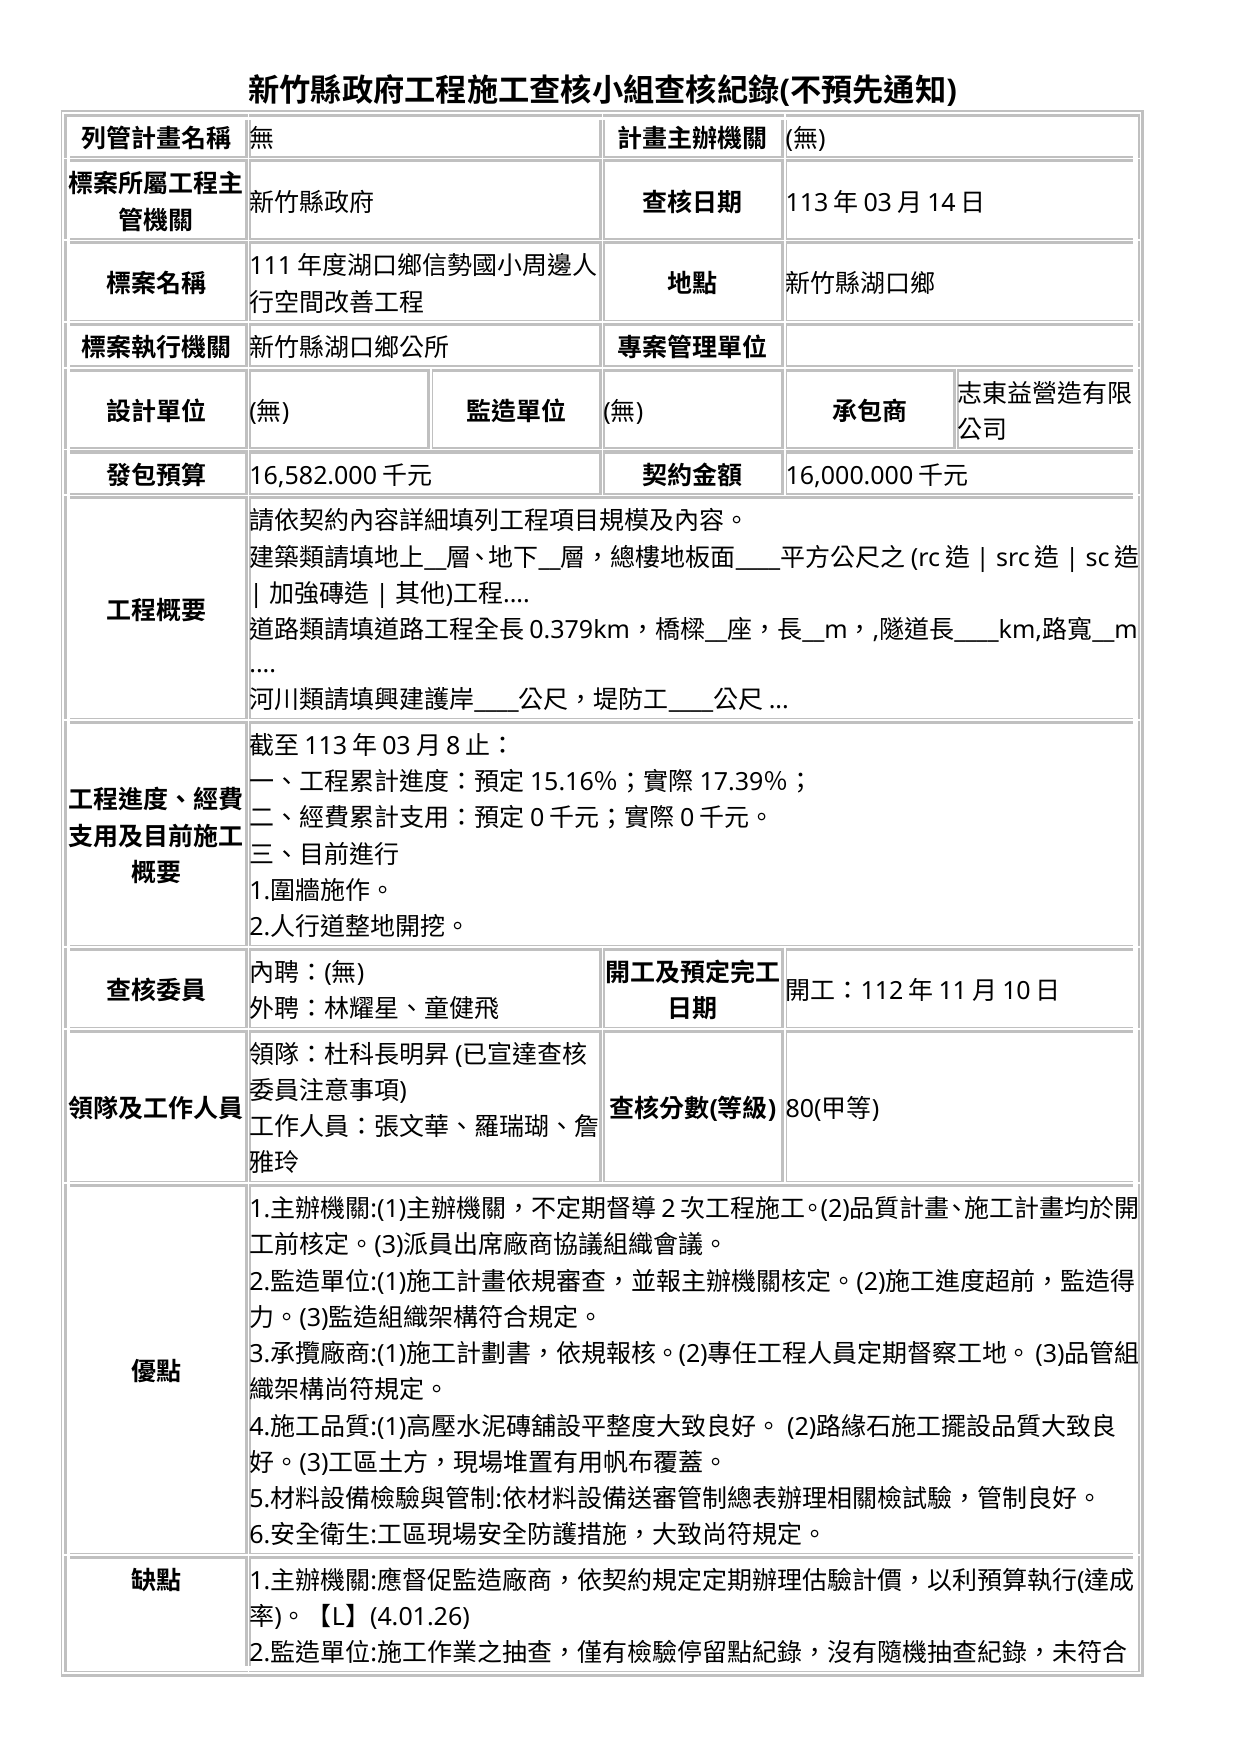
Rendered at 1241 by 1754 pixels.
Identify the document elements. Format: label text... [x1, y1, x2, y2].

table_cell 工程進度、經費支用及目前施工概要 [64, 718, 248, 944]
table_cell 標案所屬工程主管機關 [64, 156, 248, 238]
table_cell 內聘：(無) 外聘：林耀星、童健飛 [251, 951, 599, 1026]
table_cell (無) [605, 372, 781, 447]
table_cell 查核分數(等級) [605, 1033, 781, 1181]
table_cell 新竹縣湖口鄉 [784, 238, 1141, 320]
table_cell 80(甲等) [784, 1026, 1141, 1181]
table_cell 領隊：杜科長明昇 (已宣達查核委員注意事項) 工作人員：張文華、羅瑞瑚、詹雅玲 [251, 1033, 599, 1181]
table_cell (無) [251, 372, 427, 447]
table_cell 請依契約內容詳細填列工程項目規模及內容。 建築類請填地上__層、地下__層，總樓地板面____平方公尺之 (rc造 | src造 | sc造 | 加強磚造 | 其他)工程.... 道路類請填道路工程全長0.379km，橋樑__座，長__m，,隧道長____km,路寬__m .... 河川類請填興建護岸____公尺，堤防工____公尺 ... [248, 493, 1141, 718]
table_cell [784, 320, 1141, 365]
table_cell 查核委員 [64, 945, 248, 1026]
text 新竹縣政府工程施工查核小組查核紀錄(不預先通知) [71, 65, 1134, 110]
table_cell 16,000.000千元 [784, 447, 1141, 493]
table_cell 志東益營造有限公司 [956, 365, 1141, 447]
table_cell 承包商 [787, 372, 953, 447]
table_cell 開工：112年11月10日 [784, 945, 1141, 1026]
table_cell 1.主辦機關:應督促監造廠商，依契約規定定期辦理估驗計價，以利預算執行(達成率)。【L】(4.01.26) 2.監造單位:施工作業之抽查，僅有檢驗停留點紀錄，沒有隨機抽查紀錄，未符合需求，請補正。【L】(4.02.01.06) 3.監造單位:填報監造報表，未落實記載。(主辦單位現場督導，未在其他約定監造事項欄位簡述督導指示事項與缺失)【L】(4.02.03.08.01) 4.監造單位:未確實做好監造相關監造工作(混凝土養護未落實)，應加強改善。(扣1點)【M】(4.02.17.01) 5.監造單位:未確實做好監造相關監造工作(模板過度使用，未整理、未塗模板油)。(扣1點)【M】(4.02.17.03) 6.承攬廠商:品質計畫架構未依品管要點依工程金額規模撰寫，請修正。【L】(4.03.02.01) 7.承攬廠商:施工日誌記載不完整(未完整記載主辦機關到場督導指示事項)。【L】(4.03.03.02) 8.混凝土澆置、搗實不合規範，有冷縫、蜂窩或孔洞產生。(現場圍牆外表發現)。【L】(5.01.01) 9.圍牆混凝土灌漿完成後，部份混凝土完成面有明顯不平整或有疑似水泥成分流失情形，請落實養護避免剝離產生。(扣1點)【M】(5.01.99) 10.圍牆上的混凝土完成面部分有模板油漬汙染的痕跡。(扣1點)【M】(5.03.02) 11.高壓水泥磚，施工未做對縫規劃(人行道鋪設與緣石對縫)，請改善。【L】(5.07.02.99) 12.人行道上化妝蓋板清掃孔不平整。【L】(5.08.99) 13.工程告示牌格式不符合規定，且空汙管制編號及經費來源未填。【L】(5.09.08) 14.應送審材料31件，契約應檢試(驗)材料共54件，兩者不一致請加強送審管控【L】(5.10.99) 15.本工程施工區，夜間警告標誌應加強，以維人車安全。【L】(5.14.07) 16.本工程路燈底座電線，未有防護措施。【L】(5.14.99) 17. 在工區主要路口前未豎立告示牌提醒用路人進入工區應注意安全事項，以及管制時段。 【L】(5.15.11) 缺點總計扣點數4 點 [248, 1553, 1141, 1671]
table_cell 監造單位 [433, 372, 599, 447]
table_cell 地點 [605, 244, 781, 320]
table_cell 契約金額 [605, 454, 781, 493]
table_header 計畫主辦機關 [602, 112, 784, 156]
table_cell 截至113年03月8止： 一、工程累計進度：預定 15.16％；實際 17.39％； 二、經費累計支用：預定 0千元；實際 0千元。 三、目前進行 1.圍牆施作。 2.人行道整地開挖。 [248, 718, 1141, 944]
table_cell 開工及預定完工日期 [605, 951, 781, 1026]
table_cell 專案管理單位 [605, 326, 781, 365]
table_cell 領隊及工作人員 [64, 1026, 248, 1181]
table_cell 查核日期 [605, 162, 781, 238]
table_cell 1.主辦機關:(1)主辦機關，不定期督導2次工程施工。(2)品質計畫、施工計畫均於開工前核定。(3)派員出席廠商協議組織會議。 2.監造單位:(1)施工計畫依規審查，並報主辦機關核定。(2)施工進度超前，監造得力。(3)監造組織架構符合規定。 3.承攬廠商:(1)施工計劃書，依規報核。(2)專任工程人員定期督察工地。 (3)品管組織架構尚符規定。 4.施工品質:(1)高壓水泥磚舖設平整度大致良好。 (2)路緣石施工擺設品質大致良好。(3)工區土方，現場堆置有用帆布覆蓋。 5.材料設備檢驗與管制:依材料設備送審管制總表辦理相關檢試驗，管制良好。 6.安全衛生:工區現場安全防護措施，大致尚符規定。 [248, 1181, 1141, 1553]
table_header (無) [784, 112, 1141, 156]
table_cell 113年03月14日 [784, 156, 1141, 238]
table_cell 發包預算 [64, 447, 248, 493]
table_cell 工程概要 [64, 493, 248, 718]
table_cell 設計單位 [64, 365, 248, 447]
table_cell 111年度湖口鄉信勢國小周邊人行空間改善工程 [251, 244, 599, 320]
table_cell 缺點 [64, 1553, 248, 1671]
table_cell 標案執行機關 [64, 320, 248, 365]
table_cell 新竹縣湖口鄉公所 [251, 326, 599, 365]
table_header 列管計畫名稱 [67, 117, 248, 156]
table_cell 新竹縣政府 [251, 162, 599, 238]
table_cell 優點 [64, 1181, 248, 1553]
table_cell 標案名稱 [64, 238, 248, 320]
table_cell 16,582.000千元 [251, 454, 599, 493]
table_header 無 [248, 112, 602, 156]
